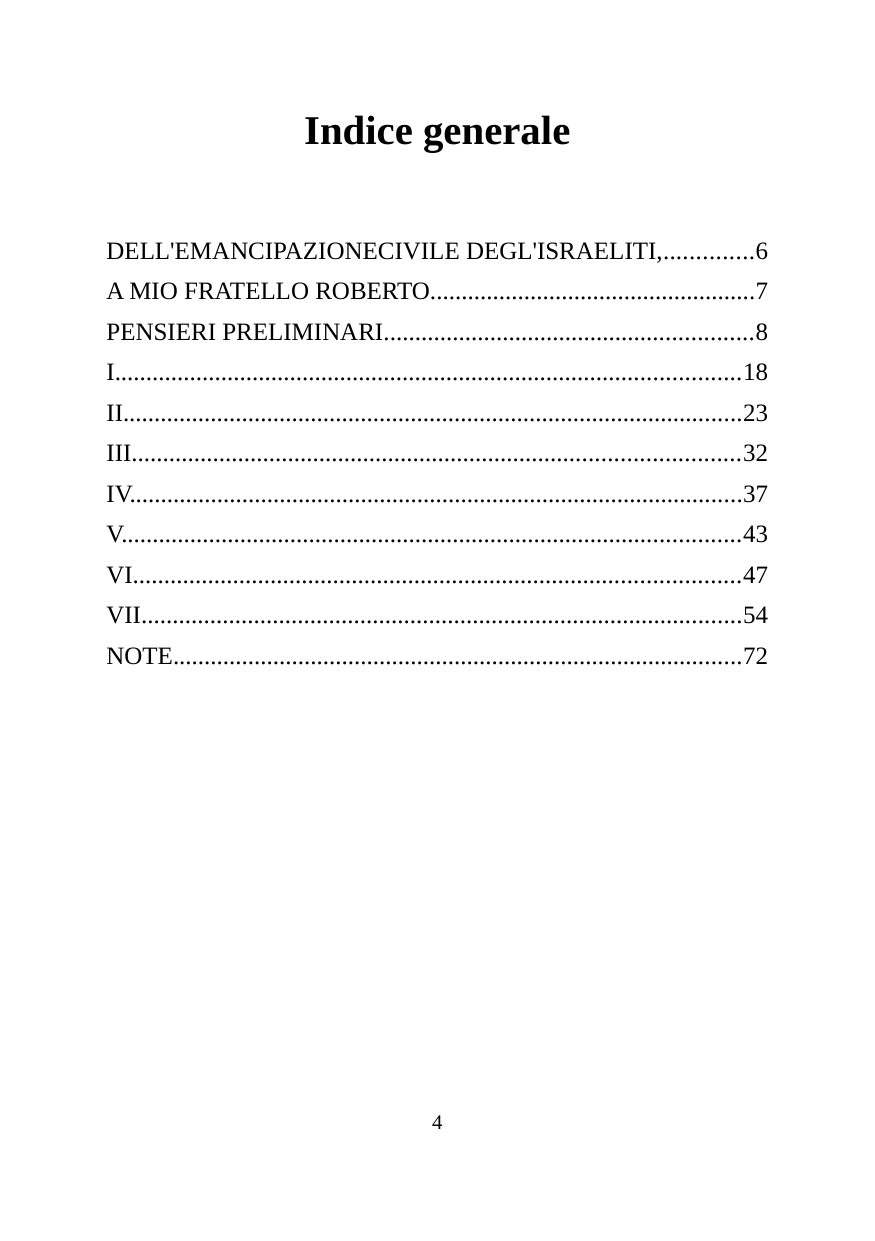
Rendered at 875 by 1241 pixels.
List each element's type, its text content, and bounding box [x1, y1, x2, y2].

text VII. 54 [106, 601, 768, 629]
text A MIO FRATELLO ROBERTO. 7 [106, 276, 768, 305]
text DELL'EMANCIPAZIONECIVILE DEGL'ISRAELITI, 6 [106, 236, 768, 265]
text IV. 37 [106, 479, 768, 508]
text V. 43 [106, 519, 768, 548]
text VI. 47 [106, 560, 768, 589]
text II. 23 [106, 398, 768, 427]
text I. 18 [106, 357, 768, 386]
text NOTE. 72 [106, 641, 768, 670]
subtitle Indice generale [106, 106, 768, 153]
text III. 32 [106, 438, 768, 467]
text PENSIERI PRELIMINARI. 8 [106, 317, 768, 346]
